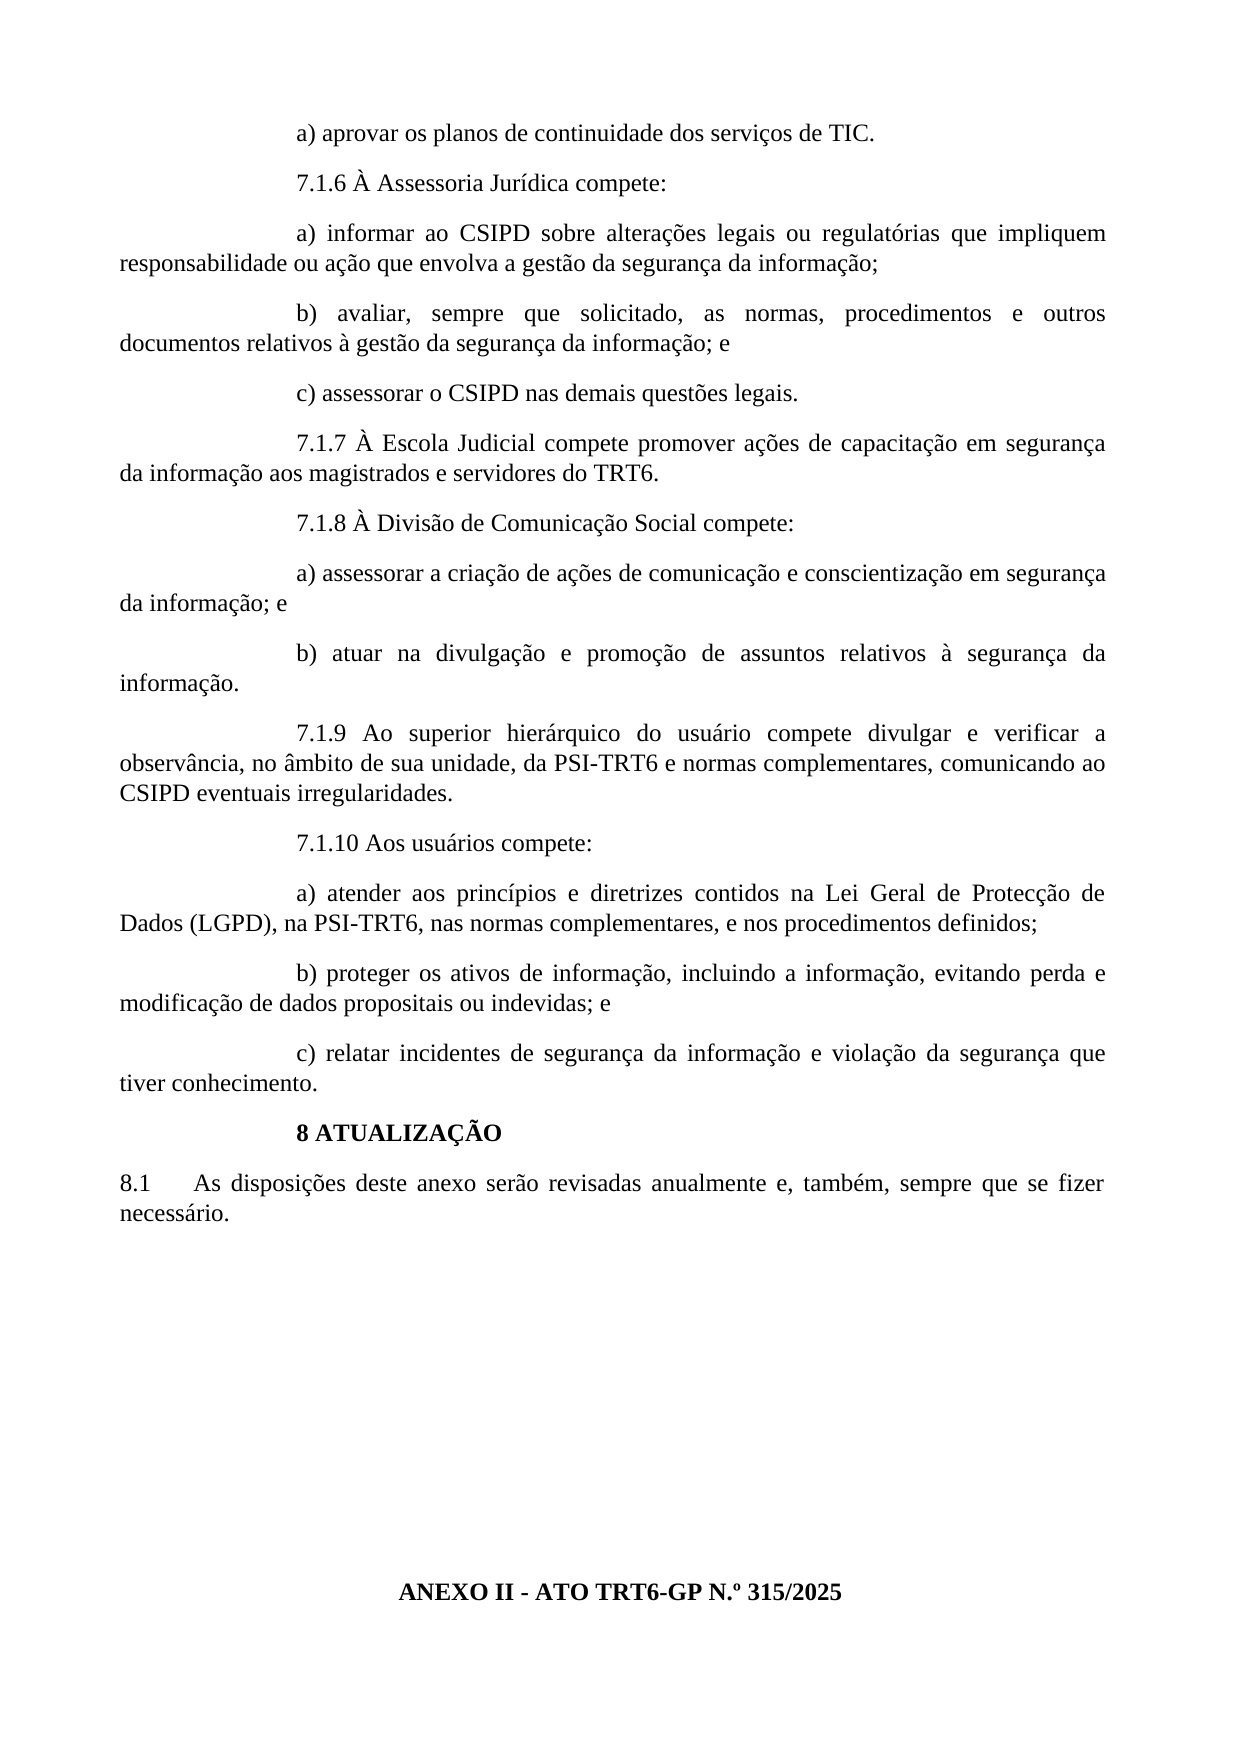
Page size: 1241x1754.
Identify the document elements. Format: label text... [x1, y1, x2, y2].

text 7.1.8 À Divisão de Comunicação Social compete: [119, 508, 1107, 537]
text c) assessorar o CSIPD nas demais questões legais. [119, 378, 1107, 407]
list As disposições deste anexo serão revisadas anualmente e, também, sempre que se fizer necessário. [119, 1168, 1106, 1226]
text c) relatar incidentes de segurança da informação e violação da segurança que tiver conhecimento. [119, 1038, 1107, 1097]
text a) assessorar a criação de ações de comunicação e conscientização em segurança da informação; e [119, 558, 1107, 617]
text 7.1.6 À Assessoria Jurídica compete: [119, 168, 1107, 197]
text a) aprovar os planos de continuidade dos serviços de TIC. [119, 118, 1107, 147]
text 7.1.9 Ao superior hierárquico do usuário compete divulgar e verificar a observância, no âmbito de sua unidade, da PSI-TRT6 e normas complementares, comunicando ao CSIPD eventuais irregularidades. [119, 718, 1107, 807]
text 7.1.7 À Escola Judicial compete promover ações de capacitação em segurança da informação aos magistrados e servidores do TRT6. [119, 428, 1107, 487]
text 8 ATUALIZAÇÃO [119, 1118, 1107, 1146]
text b) avaliar, sempre que solicitado, as normas, procedimentos e outros documentos relativos à gestão da segurança da informação; e [119, 298, 1107, 357]
text b) proteger os ativos de informação, incluindo a informação, evitando perda e modificação de dados propositais ou indevidas; e [119, 958, 1107, 1017]
text 7.1.10 Aos usuários compete: [119, 828, 1107, 857]
text b) atuar na divulgação e promoção de assuntos relativos à segurança da informação. [119, 638, 1107, 697]
text a) informar ao CSIPD sobre alterações legais ou regulatórias que impliquem responsabilidade ou ação que envolva a gestão da segurança da informação; [119, 218, 1107, 277]
text ANEXO II - ATO TRT6-GP N.º 315/2025 [118, 1577, 1122, 1606]
text a) atender aos princípios e diretrizes contidos na Lei Geral de Protecção de Dados (LGPD), na PSI-TRT6, nas normas complementares, e nos procedimentos definidos; [119, 878, 1107, 937]
